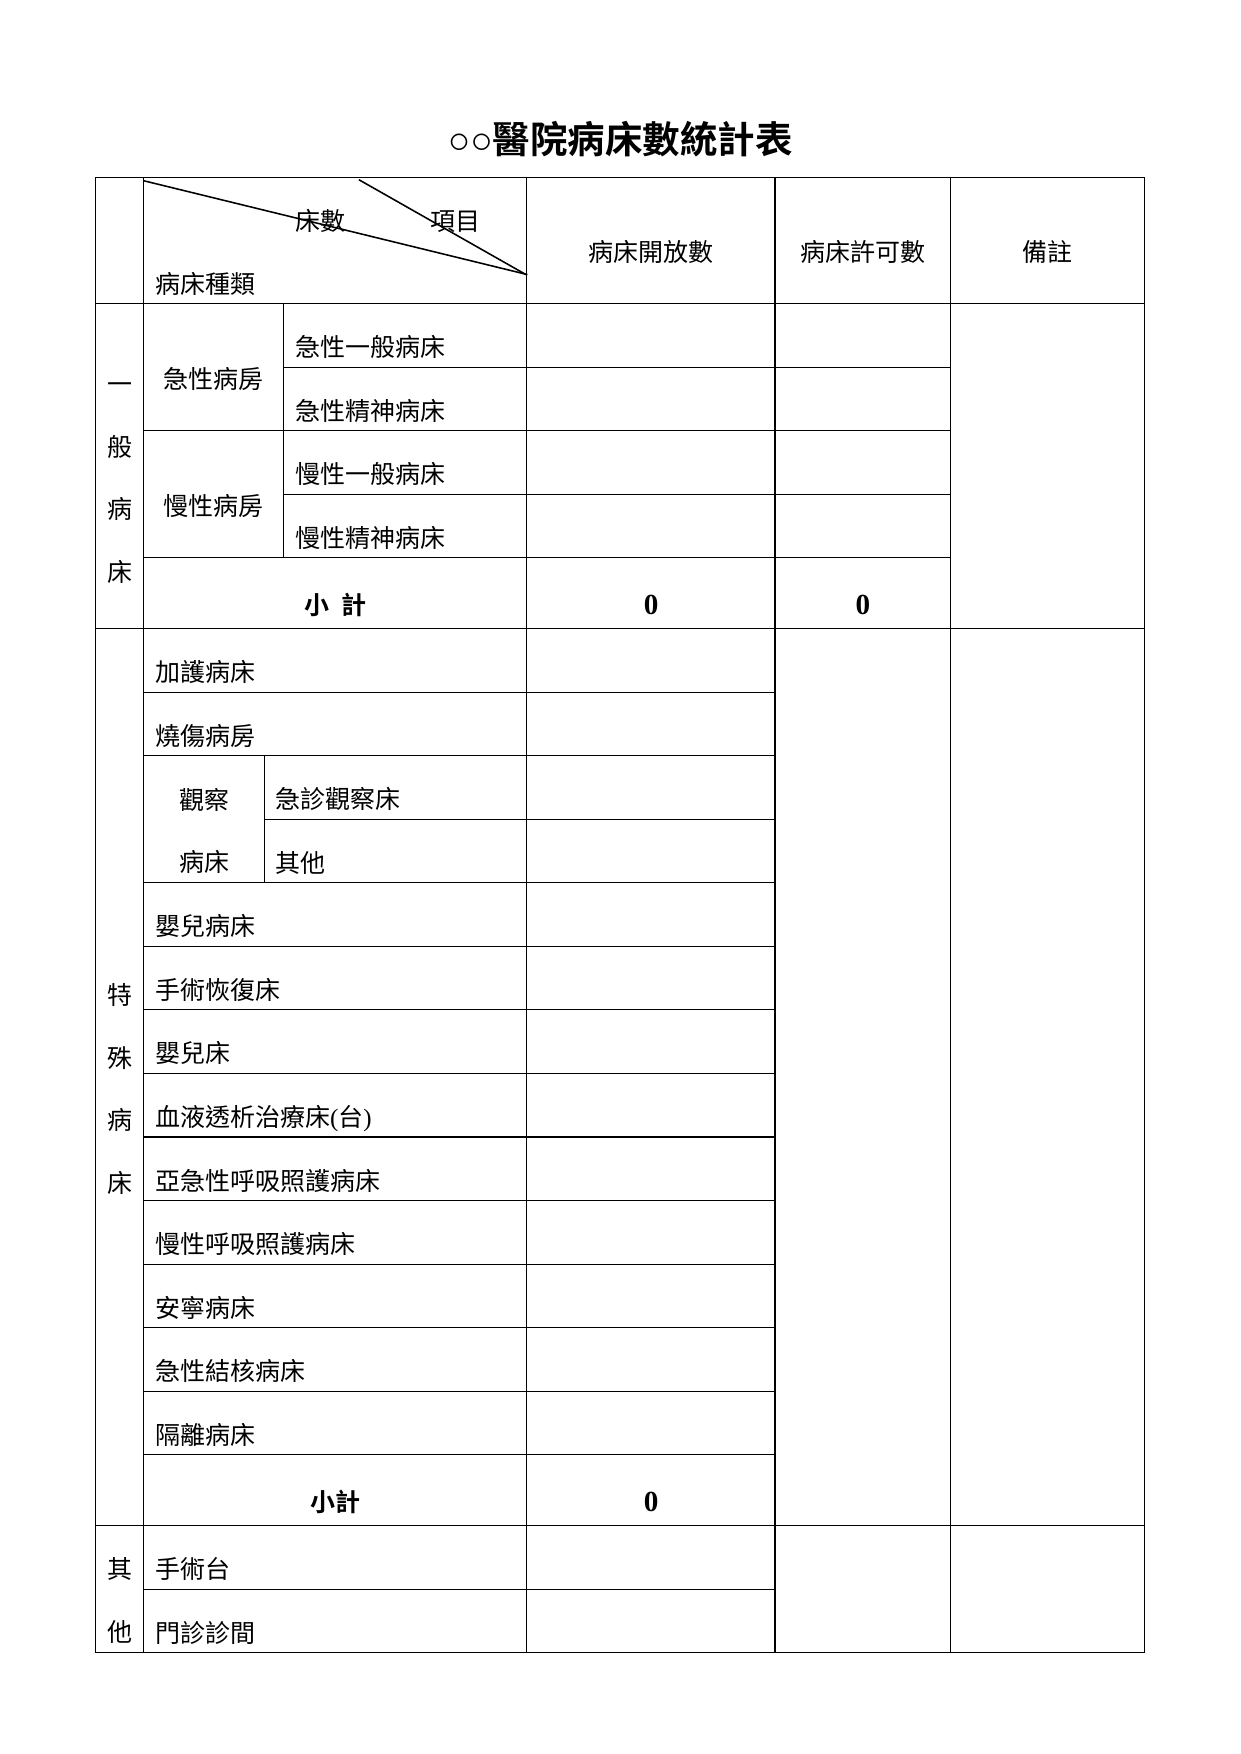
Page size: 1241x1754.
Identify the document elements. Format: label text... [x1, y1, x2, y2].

table_cell [527, 629, 774, 692]
table_cell [527, 1265, 774, 1327]
table_cell 急性精神病床 [284, 368, 526, 430]
table_cell [527, 947, 774, 1009]
table_cell [951, 304, 1144, 628]
table_cell 燒傷病房 [144, 693, 526, 755]
table_cell 手術台 [144, 1526, 526, 1588]
table_cell [776, 304, 950, 367]
table_cell [527, 1590, 774, 1652]
table_header [96, 178, 143, 303]
table_cell 手術恢復床 [144, 947, 526, 1009]
table_cell 0 [527, 1455, 774, 1525]
table_cell [527, 1138, 774, 1200]
table_cell 其他 [265, 820, 526, 882]
table_cell 特殊病床 [96, 629, 143, 1525]
table_header 床數 [332, 219, 338, 226]
table_header 項目 [419, 178, 526, 273]
table_cell 安寧病床 [144, 1265, 526, 1327]
table_cell [527, 820, 774, 882]
table_cell 嬰兒床 [144, 1010, 526, 1073]
table_cell 急性一般病床 [284, 304, 526, 367]
table_header 病床許可數 [776, 178, 950, 303]
table_cell [527, 1392, 774, 1454]
table_cell 急性結核病床 [144, 1328, 526, 1391]
table_cell [776, 629, 950, 1525]
table_cell 門診診間 [144, 1590, 526, 1652]
table_header [419, 250, 526, 303]
table_cell [776, 1526, 950, 1652]
table_cell 血液透析治療床(台) [144, 1074, 526, 1136]
table_header 病床開放數 [527, 178, 774, 303]
table_cell 其他 [96, 1526, 143, 1652]
table_cell 急性病房 [144, 304, 283, 430]
table_cell 0 [776, 558, 950, 628]
table_cell [527, 883, 774, 946]
table_cell [527, 756, 774, 819]
table_cell 慢性病房 [144, 431, 283, 557]
table_cell [527, 1201, 774, 1263]
table_cell 小 計 [144, 558, 526, 628]
table_cell [776, 368, 950, 430]
table_cell [527, 1328, 774, 1391]
table_cell 慢性精神病床 [284, 495, 526, 557]
table_cell 慢性呼吸照護病床 [144, 1201, 526, 1263]
table_cell 隔離病床 [144, 1392, 526, 1454]
table_cell 亞急性呼吸照護病床 [144, 1138, 526, 1200]
table_cell 嬰兒病床 [144, 883, 526, 946]
table_cell 0 [527, 558, 774, 628]
table_header [144, 178, 284, 214]
table_cell [527, 304, 774, 367]
table_cell [951, 1526, 1144, 1652]
table_cell [527, 693, 774, 755]
table_cell [527, 431, 774, 494]
table_cell [776, 431, 950, 494]
table_cell [527, 1074, 774, 1136]
table_cell [527, 495, 774, 557]
table_cell [527, 368, 774, 430]
table_cell 小計 [144, 1455, 526, 1525]
table_cell 急診觀察床 [265, 756, 526, 819]
table_cell [527, 1526, 774, 1588]
table_cell [776, 495, 950, 557]
table_header 病床種類 [144, 182, 284, 303]
table_cell 一般病床 [96, 304, 143, 628]
text ○○醫院病床數統計表 [89, 96, 1152, 158]
table_cell 加護病床 [144, 629, 526, 692]
table_cell [951, 629, 1144, 1525]
table_header 床數 [284, 178, 418, 246]
table_cell [527, 1010, 774, 1073]
table_header 床數 [284, 217, 418, 303]
table_cell 慢性一般病床 [284, 431, 526, 494]
table_cell 觀察 病床 [144, 756, 264, 882]
table_header 備註 [951, 178, 1144, 303]
